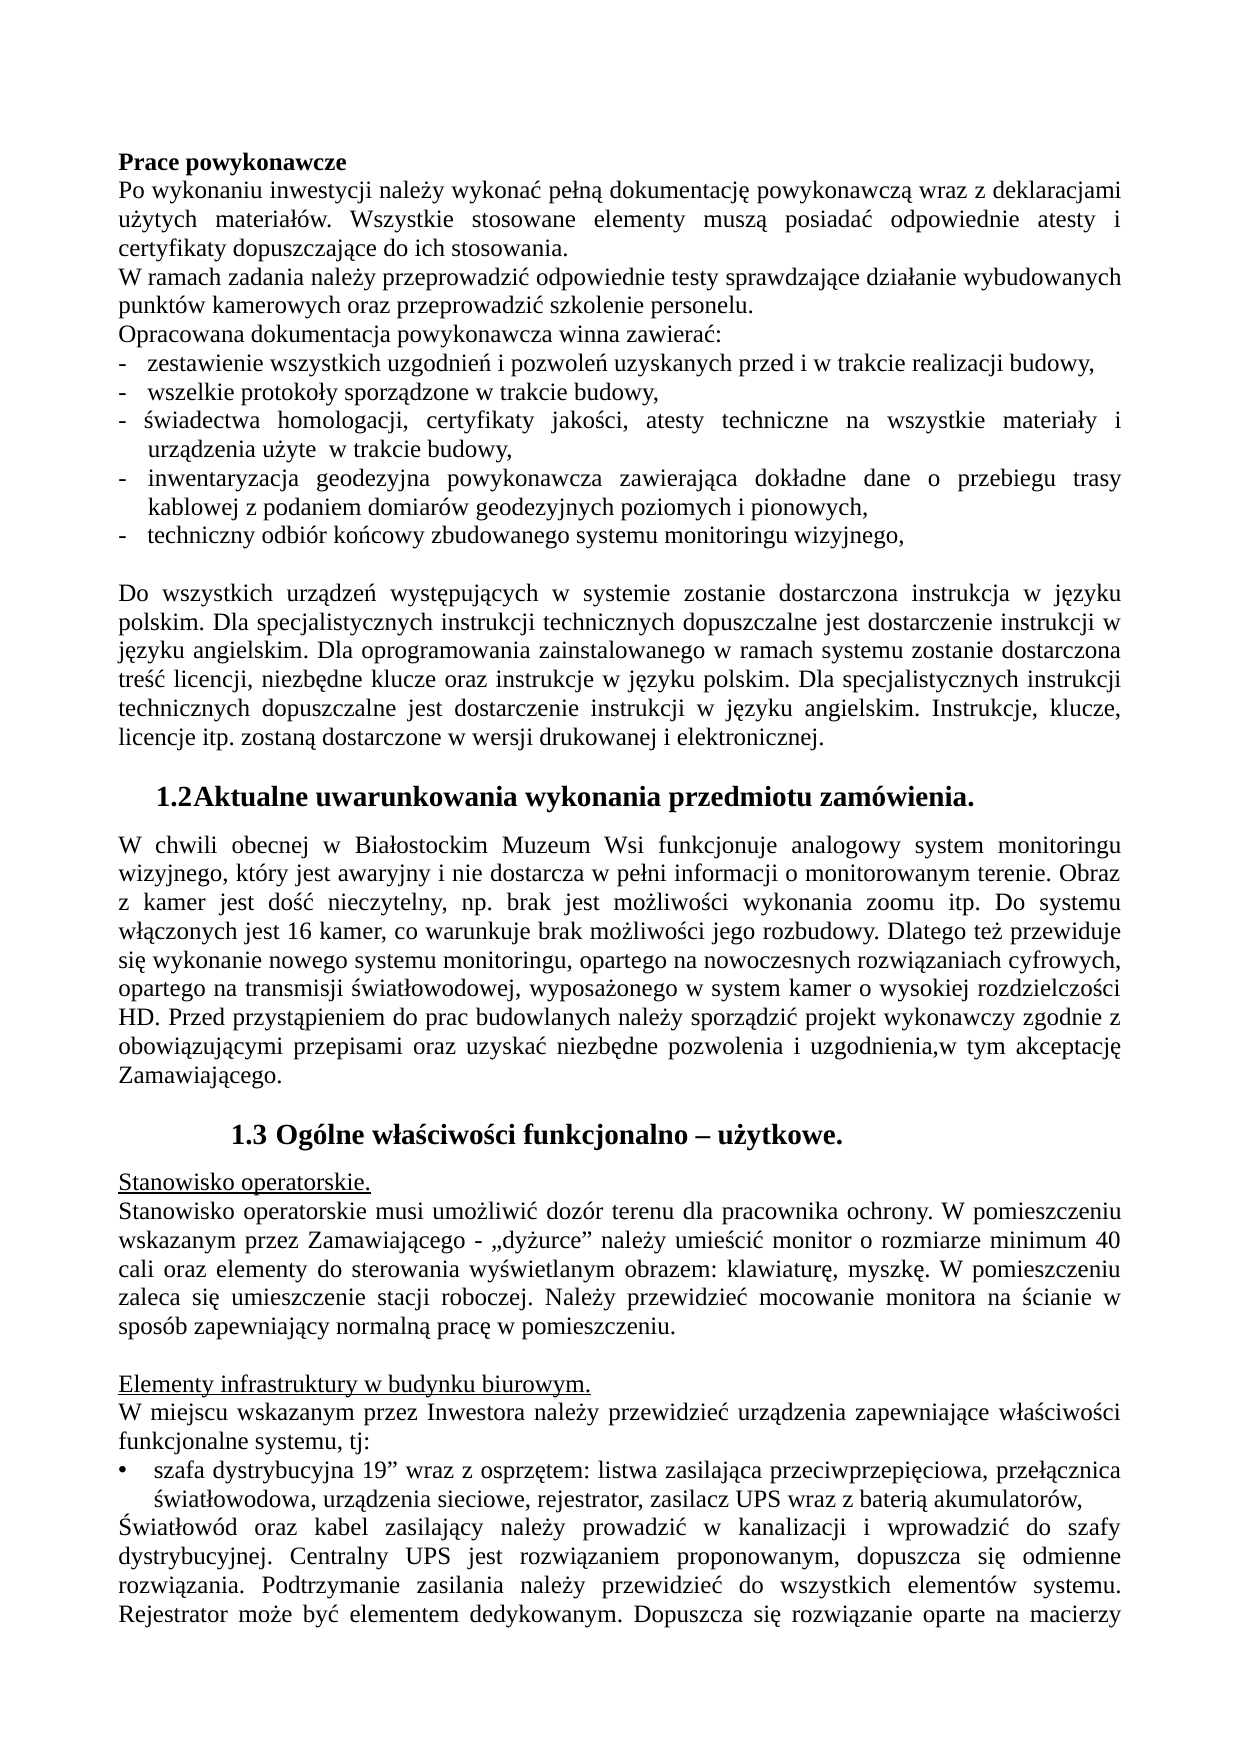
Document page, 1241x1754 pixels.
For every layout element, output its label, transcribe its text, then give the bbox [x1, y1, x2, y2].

text Opracowana dokumentacja powykonawcza winna zawierać: [118, 319, 1122, 348]
text Stanowisko operatorskie. [118, 1167, 1122, 1196]
text - inwentaryzacja geodezyjna powykonawcza zawierająca dokładne dane o przebiegu trasy kablowej z podaniem domiarów geodezyjnych poziomych i pionowych, [118, 463, 1122, 521]
text - techniczny odbiór końcowy zbudowanego systemu monitoringu wizyjnego, [118, 521, 1122, 549]
text Światłowód oraz kabel zasilający należy prowadzić w kanalizacji i wprowadzić do szafy dystrybucyjnej. Centralny UPS jest rozwiązaniem proponowanym, dopuszcza się odmienne rozwiązania. Podtrzymanie zasilania należy przewidzieć do wszystkich elementów systemu. Rejestrator może być elementem dedykowanym. Dopuszcza się rozwiązanie oparte na macierzy [118, 1512, 1122, 1627]
text Elementy infrastruktury w budynku biurowym. [118, 1369, 1122, 1397]
text Prace powykonawcze [118, 147, 1122, 176]
text - wszelkie protokoły sporządzone w trakcie budowy, [118, 377, 1122, 406]
list Ogólne właściwości funkcjonalno – użytkowe. [231, 1117, 1122, 1151]
list Aktualne uwarunkowania wykonania przedmiotu zamówienia. [156, 779, 1122, 813]
list szafa dystrybucyjna 19” wraz z osprzętem: listwa zasilająca przeciwprzepięciowa, przełącznica światłowodowa, urządzenia sieciowe, rejestrator, zasilacz UPS wraz z baterią akumulatorów, [118, 1455, 1122, 1512]
text W ramach zadania należy przeprowadzić odpowiednie testy sprawdzające działanie wybudowanych punktów kamerowych oraz przeprowadzić szkolenie personelu. [118, 262, 1122, 319]
text W miejscu wskazanym przez Inwestora należy przewidzieć urządzenia zapewniające właściwości funkcjonalne systemu, tj: [118, 1397, 1122, 1455]
text W chwili obecnej w Białostockim Muzeum Wsi funkcjonuje analogowy system monitoringu wizyjnego, który jest awaryjny i nie dostarcza w pełni informacji o monitorowanym terenie. Obraz z kamer jest dość nieczytelny, np. brak jest możliwości wykonania zoomu itp. Do systemu włączonych jest 16 kamer, co warunkuje brak możliwości jego rozbudowy. Dlatego też przewiduje się wykonanie nowego systemu monitoringu, opartego na nowoczesnych rozwiązaniach cyfrowych, opartego na transmisji światłowodowej, wyposażonego w system kamer o wysokiej rozdzielczości HD. Przed przystąpieniem do prac budowlanych należy sporządzić projekt wykonawczy zgodnie z obowiązującymi przepisami oraz uzyskać niezbędne pozwolenia i uzgodnienia,w tym akceptację Zamawiającego. [118, 830, 1122, 1088]
text Po wykonaniu inwestycji należy wykonać pełną dokumentację powykonawczą wraz z deklaracjami użytych materiałów. Wszystkie stosowane elementy muszą posiadać odpowiednie atesty i certyfikaty dopuszczające do ich stosowania. [118, 176, 1122, 262]
text Do wszystkich urządzeń występujących w systemie zostanie dostarczona instrukcja w języku polskim. Dla specjalistycznych instrukcji technicznych dopuszczalne jest dostarczenie instrukcji w języku angielskim. Dla oprogramowania zainstalowanego w ramach systemu zostanie dostarczona treść licencji, niezbędne klucze oraz instrukcje w języku polskim. Dla specjalistycznych instrukcji technicznych dopuszczalne jest dostarczenie instrukcji w języku angielskim. Instrukcje, klucze, licencje itp. zostaną dostarczone w wersji drukowanej i elektronicznej. [118, 578, 1122, 751]
text Stanowisko operatorskie musi umożliwić dozór terenu dla pracownika ochrony. W pomieszczeniu wskazanym przez Zamawiającego - „dyżurce” należy umieścić monitor o rozmiarze minimum 40 cali oraz elementy do sterowania wyświetlanym obrazem: klawiaturę, myszkę. W pomieszczeniu zaleca się umieszczenie stacji roboczej. Należy przewidzieć mocowanie monitora na ścianie w sposób zapewniający normalną pracę w pomieszczeniu. [118, 1196, 1122, 1340]
text - świadectwa homologacji, certyfikaty jakości, atesty techniczne na wszystkie materiały i urządzenia użyte w trakcie budowy, [118, 406, 1122, 463]
text - zestawienie wszystkich uzgodnień i pozwoleń uzyskanych przed i w trakcie realizacji budowy, [118, 348, 1122, 377]
